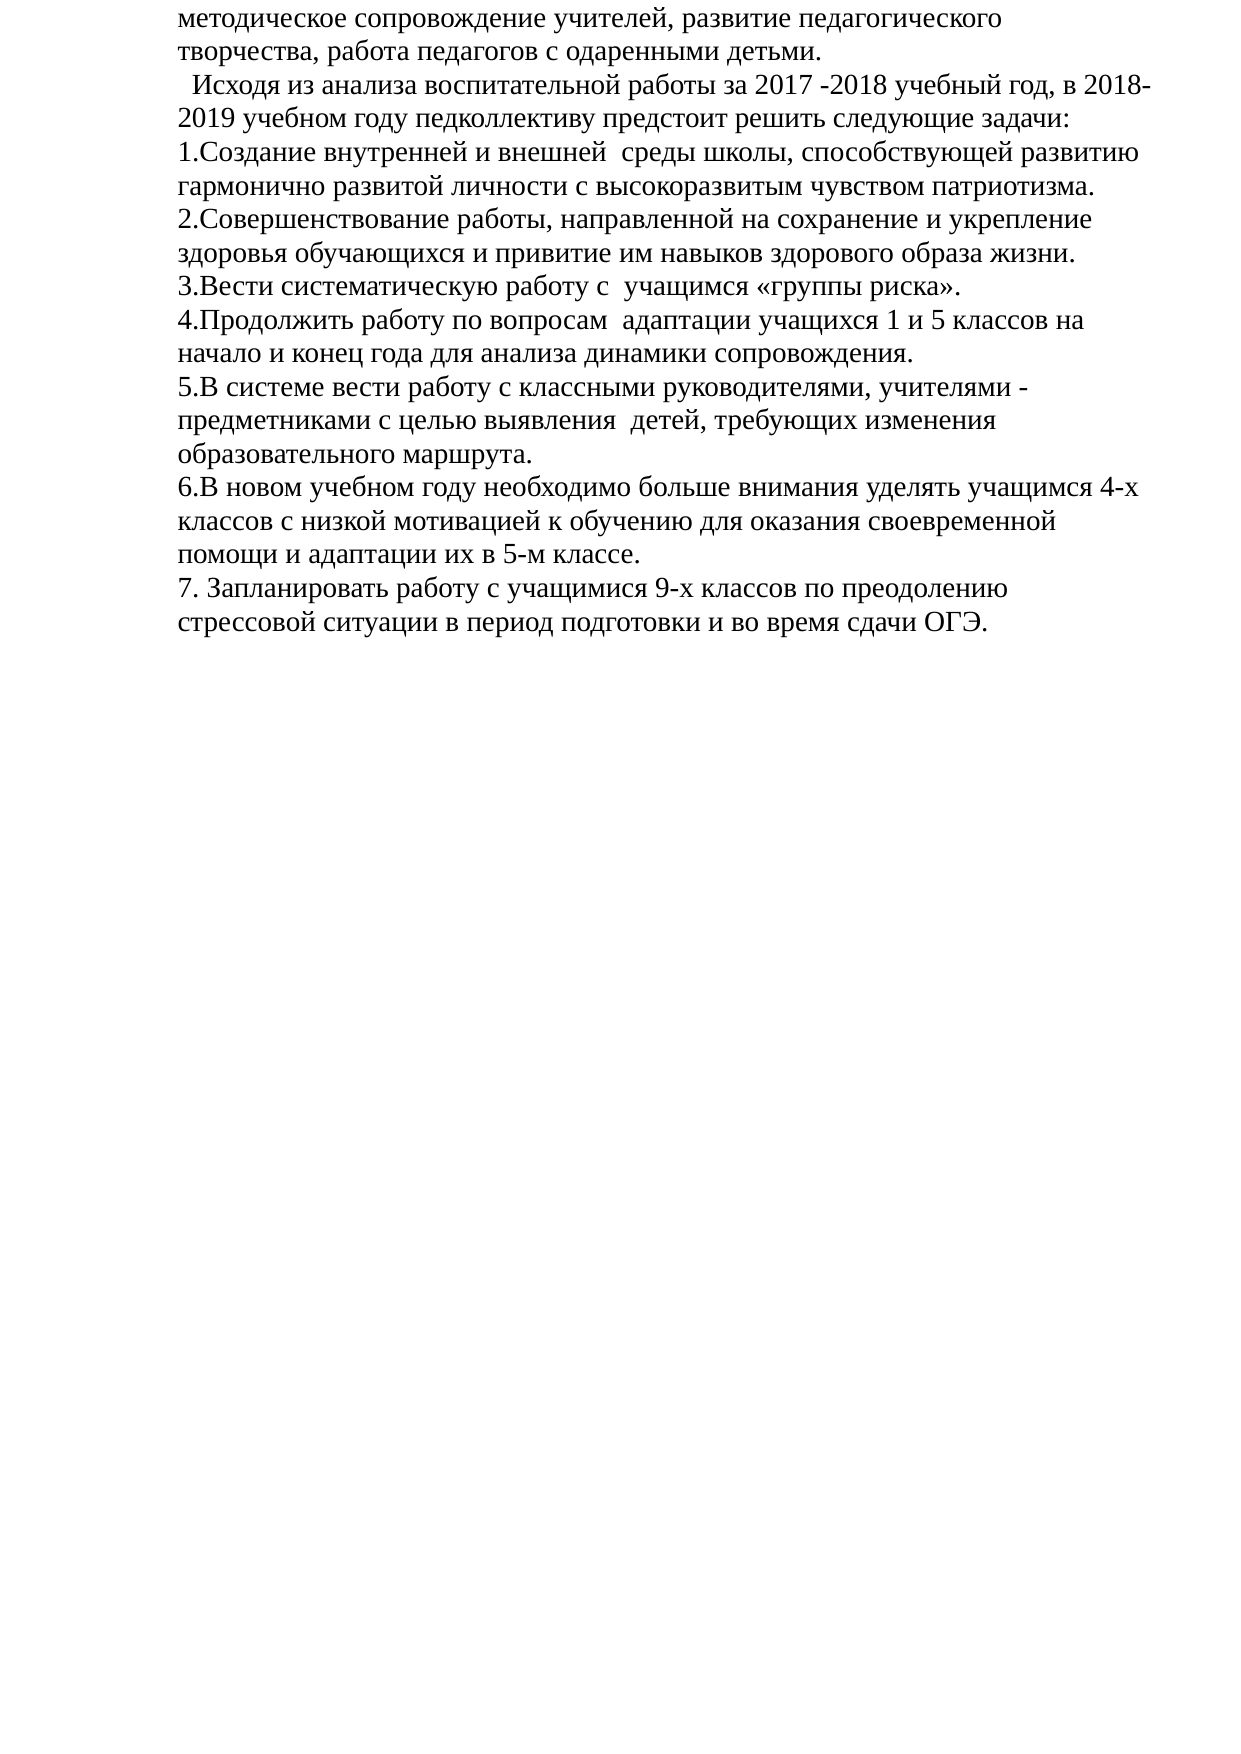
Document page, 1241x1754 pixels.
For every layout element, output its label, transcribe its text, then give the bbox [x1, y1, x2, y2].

text 4.Продолжить работу по вопросам адаптации учащихся 1 и 5 классов на начало и конец года для анализа динамики сопровождения. [177, 302, 1152, 369]
text 3.Вести систематическую работу с учащимся «группы риска». [177, 268, 1152, 302]
text 6.В новом учебном году необходимо больше внимания уделять учащимся 4-х классов с низкой мотивацией к обучению для оказания своевременной помощи и адаптации их в 5-м классе. [177, 469, 1152, 570]
text 7. Запланировать работу с учащимися 9-х классов по преодолению стрессовой ситуации в период подготовки и во время сдачи ОГЭ. [177, 570, 1152, 637]
text 2.Совершенствование работы, направленной на сохранение и укрепление здоровья обучающихся и привитие им навыков здорового образа жизни. [177, 201, 1152, 268]
text 5.В системе вести работу с классными руководителями, учителями - предметниками с целью выявления детей, требующих изменения образовательного маршрута. [177, 369, 1152, 469]
text Исходя из анализа воспитательной работы за 2017 -2018 учебный год, в 2018-2019 учебном году педколлективу предстоит решить следующие задачи: [177, 67, 1152, 134]
text 1.Создание внутренней и внешней среды школы, способствующей развитию гармонично развитой личности с высокоразвитым чувством патриотизма. [177, 134, 1152, 201]
text методическое сопровождение учителей, развитие педагогического творчества, работа педагогов с одаренными детьми. [177, 0, 1152, 67]
